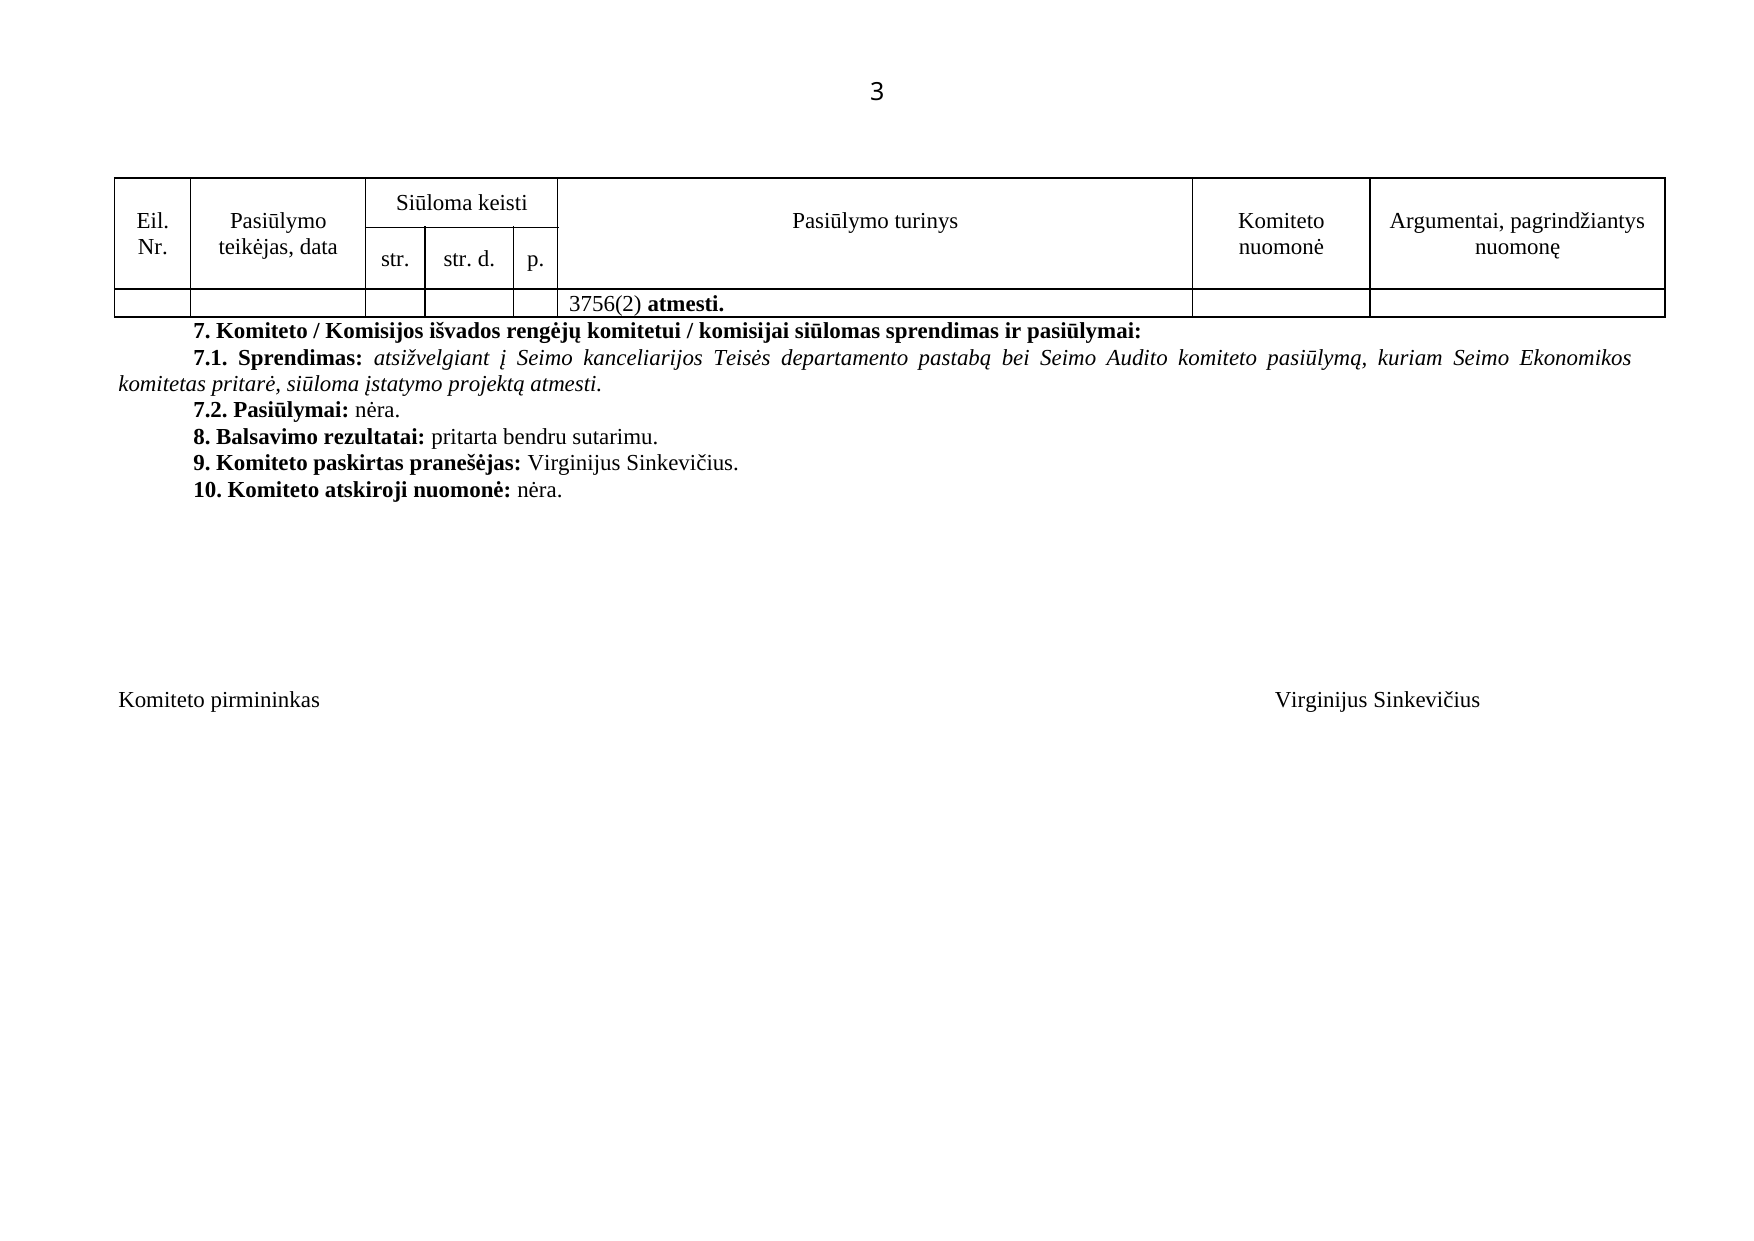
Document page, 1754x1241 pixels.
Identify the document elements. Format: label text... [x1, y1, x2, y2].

table_cell [514, 290, 557, 316]
table_cell [1193, 290, 1369, 316]
text Komiteto pirmininkas Virginijus Sinkevičius [118, 686, 1636, 713]
table_cell [426, 290, 513, 316]
text 10. Komiteto atskiroji nuomonė: nėra. [118, 476, 1636, 502]
text 8. Balsavimo rezultatai: pritarta bendru sutarimu. [118, 423, 1636, 449]
table_cell str. d. [426, 228, 513, 288]
text 7.1. Sprendimas: atsižvelgiant į Seimo kanceliarijos Teisės departamento pastabą bei Seimo Audito komiteto pasiūlymą, kuriam Seimo Ekonomikos komitetas pritarė, siūloma įstatymo projektą atmesti. [118, 344, 1636, 397]
table_header Komiteto nuomonė [1193, 179, 1369, 288]
text 7.2. Pasiūlymai: nėra. [118, 397, 1636, 423]
table_header Pasiūlymo turinys [558, 179, 1192, 288]
table_cell [191, 290, 365, 316]
table_cell 3756(2) atmesti. [558, 290, 1192, 316]
table_header Argumentai, pagrindžiantys nuomonę [1371, 179, 1664, 288]
table_header Siūloma keisti [366, 179, 557, 226]
table_cell [366, 290, 424, 316]
table_cell [1371, 290, 1664, 316]
text 9. Komiteto paskirtas pranešėjas: Virginijus Sinkevičius. [118, 449, 1636, 476]
text 7. Komiteto / Komisijos išvados rengėjų komitetui / komisijai siūlomas sprendimas ir pasiūlymai: [118, 318, 1636, 344]
table_header Pasiūlymo teikėjas, data [191, 179, 365, 288]
table_cell [115, 290, 190, 316]
table_cell p. [514, 228, 557, 288]
table_cell str. [366, 228, 424, 288]
table_header Eil. Nr. [115, 179, 190, 288]
